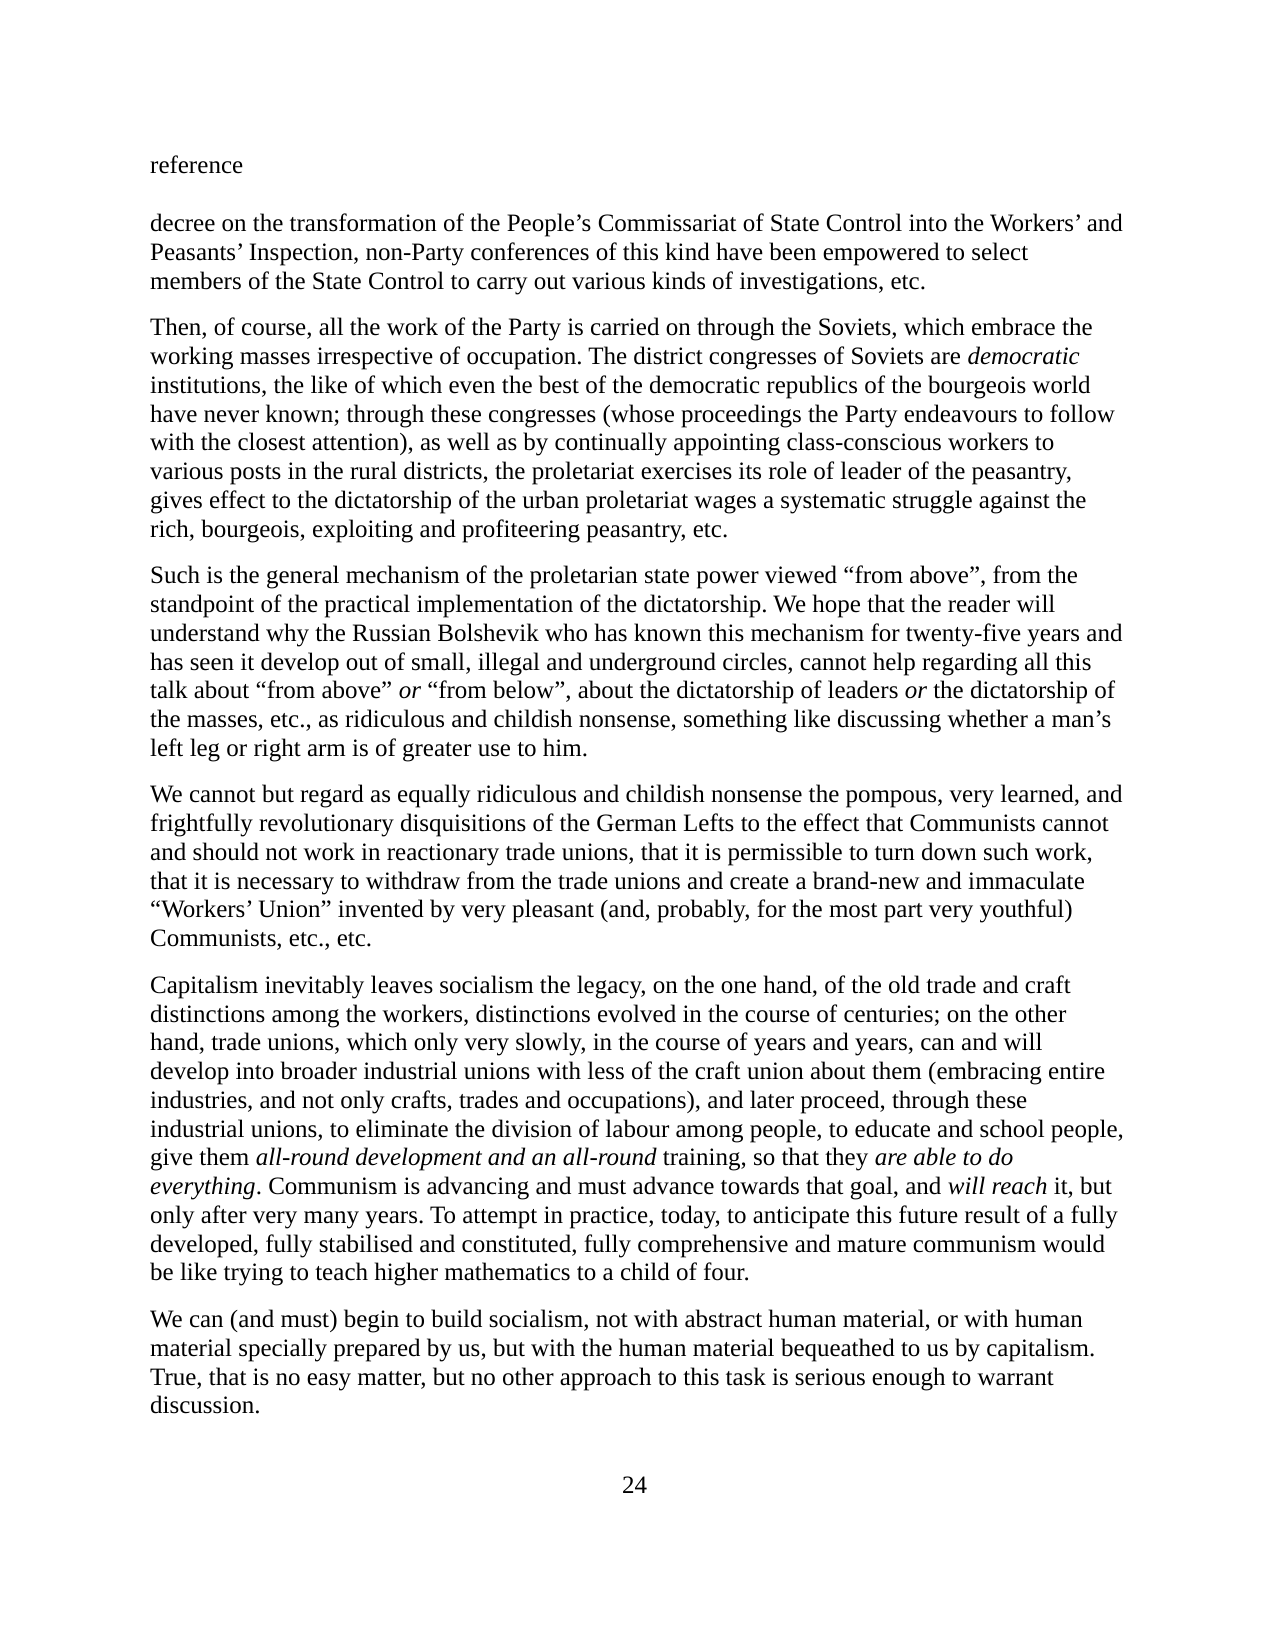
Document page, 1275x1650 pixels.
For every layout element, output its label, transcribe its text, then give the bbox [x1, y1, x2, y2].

text Capitalism inevitably leaves socialism the legacy, on the one hand, of the old trade and craft distinctions among the workers, distinctions evolved in the course of centuries; on the other hand, trade unions, which only very slowly, in the course of years and years, can and will develop into broader industrial unions with less of the craft union about them (embracing entire industries, and not only crafts, trades and occupations), and later proceed, through these industrial unions, to eliminate the division of labour among people, to educate and school people, give them all-round development and an all-round training, so that they are able to do everything. Communism is advancing and must advance towards that goal, and will reach it, but only after very many years. To attempt in practice, today, to anticipate this future result of a fully developed, fully stabilised and constituted, fully comprehensive and mature communism would be like trying to teach higher mathematics to a child of four. [150, 970, 1125, 1286]
text We cannot but regard as equally ridiculous and childish nonsense the pompous, very learned, and frightfully revolutionary disquisitions of the German Lefts to the effect that Communists cannot and should not work in reactionary trade unions, that it is permissible to turn down such work, that it is necessary to withdraw from the trade unions and create a brand-new and immaculate “Workers’ Union” invented by very pleasant (and, probably, for the most part very youthful) Communists, etc., etc. [150, 779, 1125, 952]
text Then, of course, all the work of the Party is carried on through the Soviets, which embrace the working masses irrespective of occupation. The district congresses of Soviets are democratic institutions, the like of which even the best of the democratic republics of the bourgeois world have never known; through these congresses (whose proceedings the Party endeavours to follow with the closest attention), as well as by continually appointing class-conscious workers to various posts in the rural districts, the proletariat exercises its role of leader of the peasantry, gives effect to the dictatorship of the urban proletariat wages a systematic struggle against the rich, bourgeois, exploiting and profiteering peasantry, etc. [150, 312, 1125, 542]
text Such is the general mechanism of the proletarian state power viewed “from above”, from the standpoint of the practical implementation of the dictatorship. We hope that the reader will understand why the Russian Bolshevik who has known this mechanism for twenty-five years and has seen it develop out of small, illegal and underground circles, cannot help regarding all this talk about “from above” or “from below”, about the dictatorship of leaders or the dictatorship of the masses, etc., as ridiculous and childish nonsense, something like discussing whether a man’s left leg or right arm is of greater use to him. [150, 560, 1125, 762]
text We can (and must) begin to build socialism, not with abstract human material, or with human material specially prepared by us, but with the human material bequeathed to us by capitalism. True, that is no easy matter, but no other approach to this task is serious enough to warrant discussion. [150, 1304, 1125, 1419]
text decree on the transformation of the People’s Commissariat of State Control into the Workers’ and Peasants’ Inspection, non-Party conferences of this kind have been empowered to select members of the State Control to carry out various kinds of investigations, etc. [150, 208, 1125, 294]
